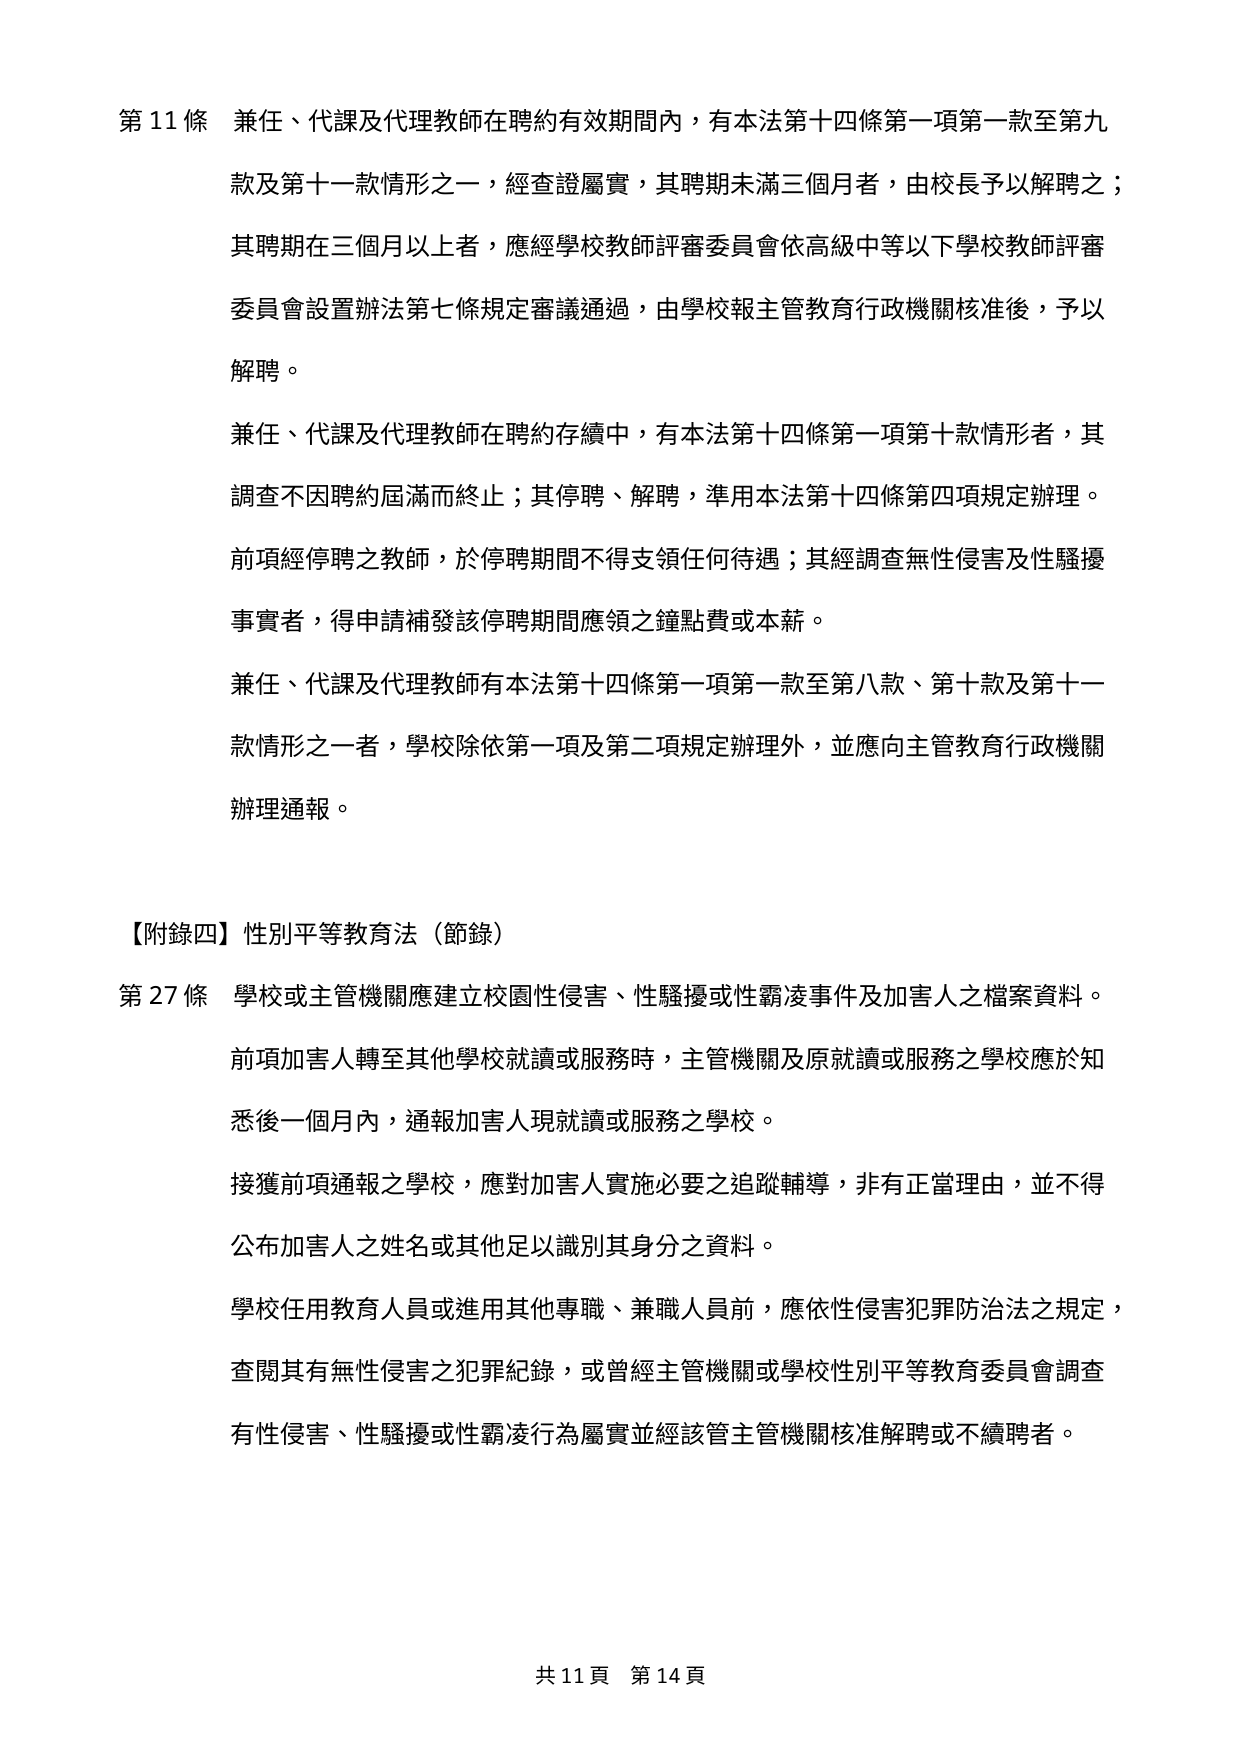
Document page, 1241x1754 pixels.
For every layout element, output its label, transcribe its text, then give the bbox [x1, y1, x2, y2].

text 前項經停聘之教師，於停聘期間不得支領任何待遇；其經調查無性侵害及性騷擾事實者，得申請補發該停聘期間應領之鐘點費或本薪。 [231, 516, 1122, 641]
text 第27條 學校或主管機關應建立校園性侵害、性騷擾或性霸凌事件及加害人之檔案資料。 [118, 953, 1122, 1016]
text 【附錄四】性別平等教育法（節錄） [118, 891, 1122, 953]
text 學校任用教育人員或進用其他專職、兼職人員前，應依性侵害犯罪防治法之規定，查閱其有無性侵害之犯罪紀錄，或曾經主管機關或學校性別平等教育委員會調查有性侵害、性騷擾或性霸凌行為屬實並經該管主管機關核准解聘或不續聘者。 [231, 1266, 1122, 1453]
text 接獲前項通報之學校，應對加害人實施必要之追蹤輔導，非有正當理由，並不得公布加害人之姓名或其他足以識別其身分之資料。 [231, 1141, 1122, 1266]
text 前項加害人轉至其他學校就讀或服務時，主管機關及原就讀或服務之學校應於知悉後一個月內，通報加害人現就讀或服務之學校。 [231, 1016, 1122, 1141]
text 第11條 兼任、代課及代理教師在聘約有效期間內，有本法第十四條第一項第一款至第九款及第十一款情形之一，經查證屬實，其聘期未滿三個月者，由校長予以解聘之；其聘期在三個月以上者，應經學校教師評審委員會依高級中等以下學校教師評審委員會設置辦法第七條規定審議通過，由學校報主管教育行政機關核准後，予以解聘。 [118, 78, 1122, 391]
text 兼任、代課及代理教師在聘約存續中，有本法第十四條第一項第十款情形者，其調查不因聘約屆滿而終止；其停聘、解聘，準用本法第十四條第四項規定辦理。 [231, 391, 1122, 516]
text 兼任、代課及代理教師有本法第十四條第一項第一款至第八款、第十款及第十一款情形之一者，學校除依第一項及第二項規定辦理外，並應向主管教育行政機關辦理通報。 [231, 641, 1122, 828]
